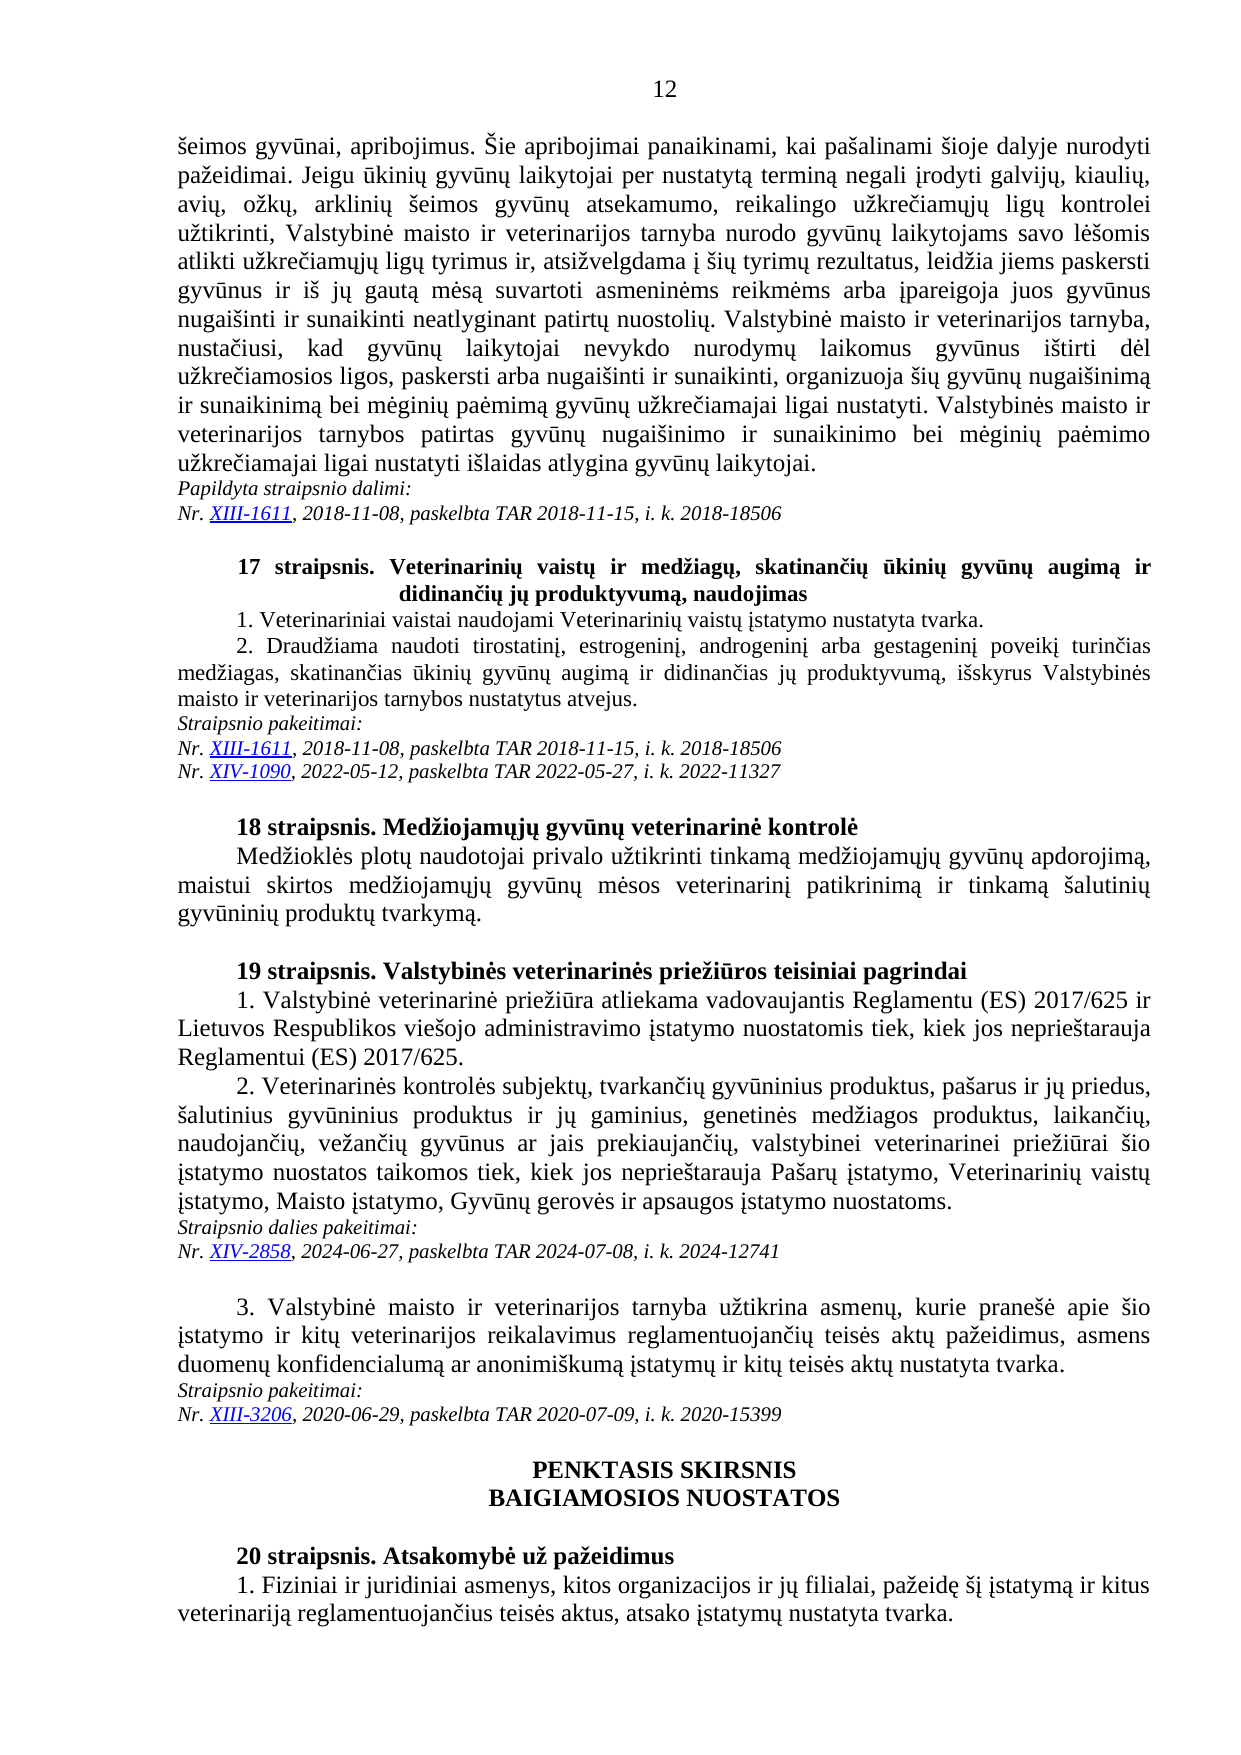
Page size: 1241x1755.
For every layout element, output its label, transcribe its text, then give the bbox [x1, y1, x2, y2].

text Nr. XIV-2858, 2024-06-27, paskelbta TAR 2024-07-08, i. k. 2024-12741 [177, 1239, 1152, 1263]
text 1. Veterinariniai vaistai naudojami Veterinarinių vaistų įstatymo nustatyta tvarka. [177, 606, 1152, 632]
text 20 straipsnis. Atsakomybė už pažeidimus [177, 1541, 1152, 1570]
text BAIGIAMOSIOS NUOSTATOS [177, 1483, 1152, 1512]
text Nr. XIII-1611, 2018-11-08, paskelbta TAR 2018-11-15, i. k. 2018-18506 [177, 500, 1152, 524]
text 3. Valstybinė maisto ir veterinarijos tarnyba užtikrina asmenų, kurie pranešė apie šio įstatymo ir kitų veterinarijos reikalavimus reglamentuojančių teisės aktų pažeidimus, asmens duomenų konfidencialumą ar anonimiškumą įstatymų ir kitų teisės aktų nustatyta tvarka. [177, 1292, 1152, 1378]
text PENKTASIS SKIRSNIS [177, 1455, 1152, 1483]
text 1. Fiziniai ir juridiniai asmenys, kitos organizacijos ir jų filialai, pažeidę šį įstatymą ir kitus veterinariją reglamentuojančius teisės aktus, atsako įstatymų nustatyta tvarka. [177, 1570, 1152, 1627]
text Straipsnio pakeitimai: [177, 1378, 1152, 1402]
text 2. Veterinarinės kontrolės subjektų, tvarkančių gyvūninius produktus, pašarus ir jų priedus, šalutinius gyvūninius produktus ir jų gaminius, genetinės medžiagos produktus, laikančių, naudojančių, vežančių gyvūnus ar jais prekiaujančių, valstybinei veterinarinei priežiūrai šio įstatymo nuostatos taikomos tiek, kiek jos neprieštarauja Pašarų įstatymo, Veterinarinių vaistų įstatymo, Maisto įstatymo, Gyvūnų gerovės ir apsaugos įstatymo nuostatoms. [177, 1071, 1152, 1215]
text Papildyta straipsnio dalimi: [177, 476, 1152, 500]
text 1. Valstybinė veterinarinė priežiūra atliekama vadovaujantis Reglamentu (ES) 2017/625 ir Lietuvos Respublikos viešojo administravimo įstatymo nuostatomis tiek, kiek jos neprieštarauja Reglamentui (ES) 2017/625. [177, 985, 1152, 1071]
text Nr. XIV-1090, 2022-05-12, paskelbta TAR 2022-05-27, i. k. 2022-11327 [177, 759, 1152, 783]
text Straipsnio dalies pakeitimai: [177, 1215, 1152, 1239]
text Nr. XIII-1611, 2018-11-08, paskelbta TAR 2018-11-15, i. k. 2018-18506 [177, 735, 1152, 759]
text Nr. XIII-3206, 2020-06-29, paskelbta TAR 2020-07-09, i. k. 2020-15399 [177, 1402, 1152, 1426]
text Straipsnio pakeitimai: [177, 711, 1152, 735]
text 2. Draudžiama naudoti tirostatinį, estrogeninį, androgeninį arba gestageninį poveikį turinčias medžiagas, skatinančias ūkinių gyvūnų augimą ir didinančias jų produktyvumą, išskyrus Valstybinės maisto ir veterinarijos tarnybos nustatytus atvejus. [177, 632, 1152, 711]
text šeimos gyvūnai, apribojimus. Šie apribojimai panaikinami, kai pašalinami šioje dalyje nurodyti pažeidimai. Jeigu ūkinių gyvūnų laikytojai per nustatytą terminą negali įrodyti galvijų, kiaulių, avių, ožkų, arklinių šeimos gyvūnų atsekamumo, reikalingo užkrečiamųjų ligų kontrolei užtikrinti, Valstybinė maisto ir veterinarijos tarnyba nurodo gyvūnų laikytojams savo lėšomis atlikti užkrečiamųjų ligų tyrimus ir, atsižvelgdama į šių tyrimų rezultatus, leidžia jiems paskersti gyvūnus ir iš jų gautą mėsą suvartoti asmeninėms reikmėms arba įpareigoja juos gyvūnus nugaišinti ir sunaikinti neatlyginant patirtų nuostolių. Valstybinė maisto ir veterinarijos tarnyba, nustačiusi, kad gyvūnų laikytojai nevykdo nurodymų laikomus gyvūnus ištirti dėl užkrečiamosios ligos, paskersti arba nugaišinti ir sunaikinti, organizuoja šių gyvūnų nugaišinimą ir sunaikinimą bei mėginių paėmimą gyvūnų užkrečiamajai ligai nustatyti. Valstybinės maisto ir veterinarijos tarnybos patirtas gyvūnų nugaišinimo ir sunaikinimo bei mėginių paėmimo užkrečiamajai ligai nustatyti išlaidas atlygina gyvūnų laikytojai. [177, 131, 1152, 476]
text Medžioklės plotų naudotojai privalo užtikrinti tinkamą medžiojamųjų gyvūnų apdorojimą, maistui skirtos medžiojamųjų gyvūnų mėsos veterinarinį patikrinimą ir tinkamą šalutinių gyvūninių produktų tvarkymą. [177, 841, 1152, 927]
text 19 straipsnis. Valstybinės veterinarinės priežiūros teisiniai pagrindai [177, 956, 1152, 985]
text 18 straipsnis. Medžiojamųjų gyvūnų veterinarinė kontrolė [177, 812, 1152, 841]
text 17 straipsnis. Veterinarinių vaistų ir medžiagų, skatinančių ūkinių gyvūnų augimą ir didinančių jų produktyvumą, naudojimas [237, 553, 1152, 606]
